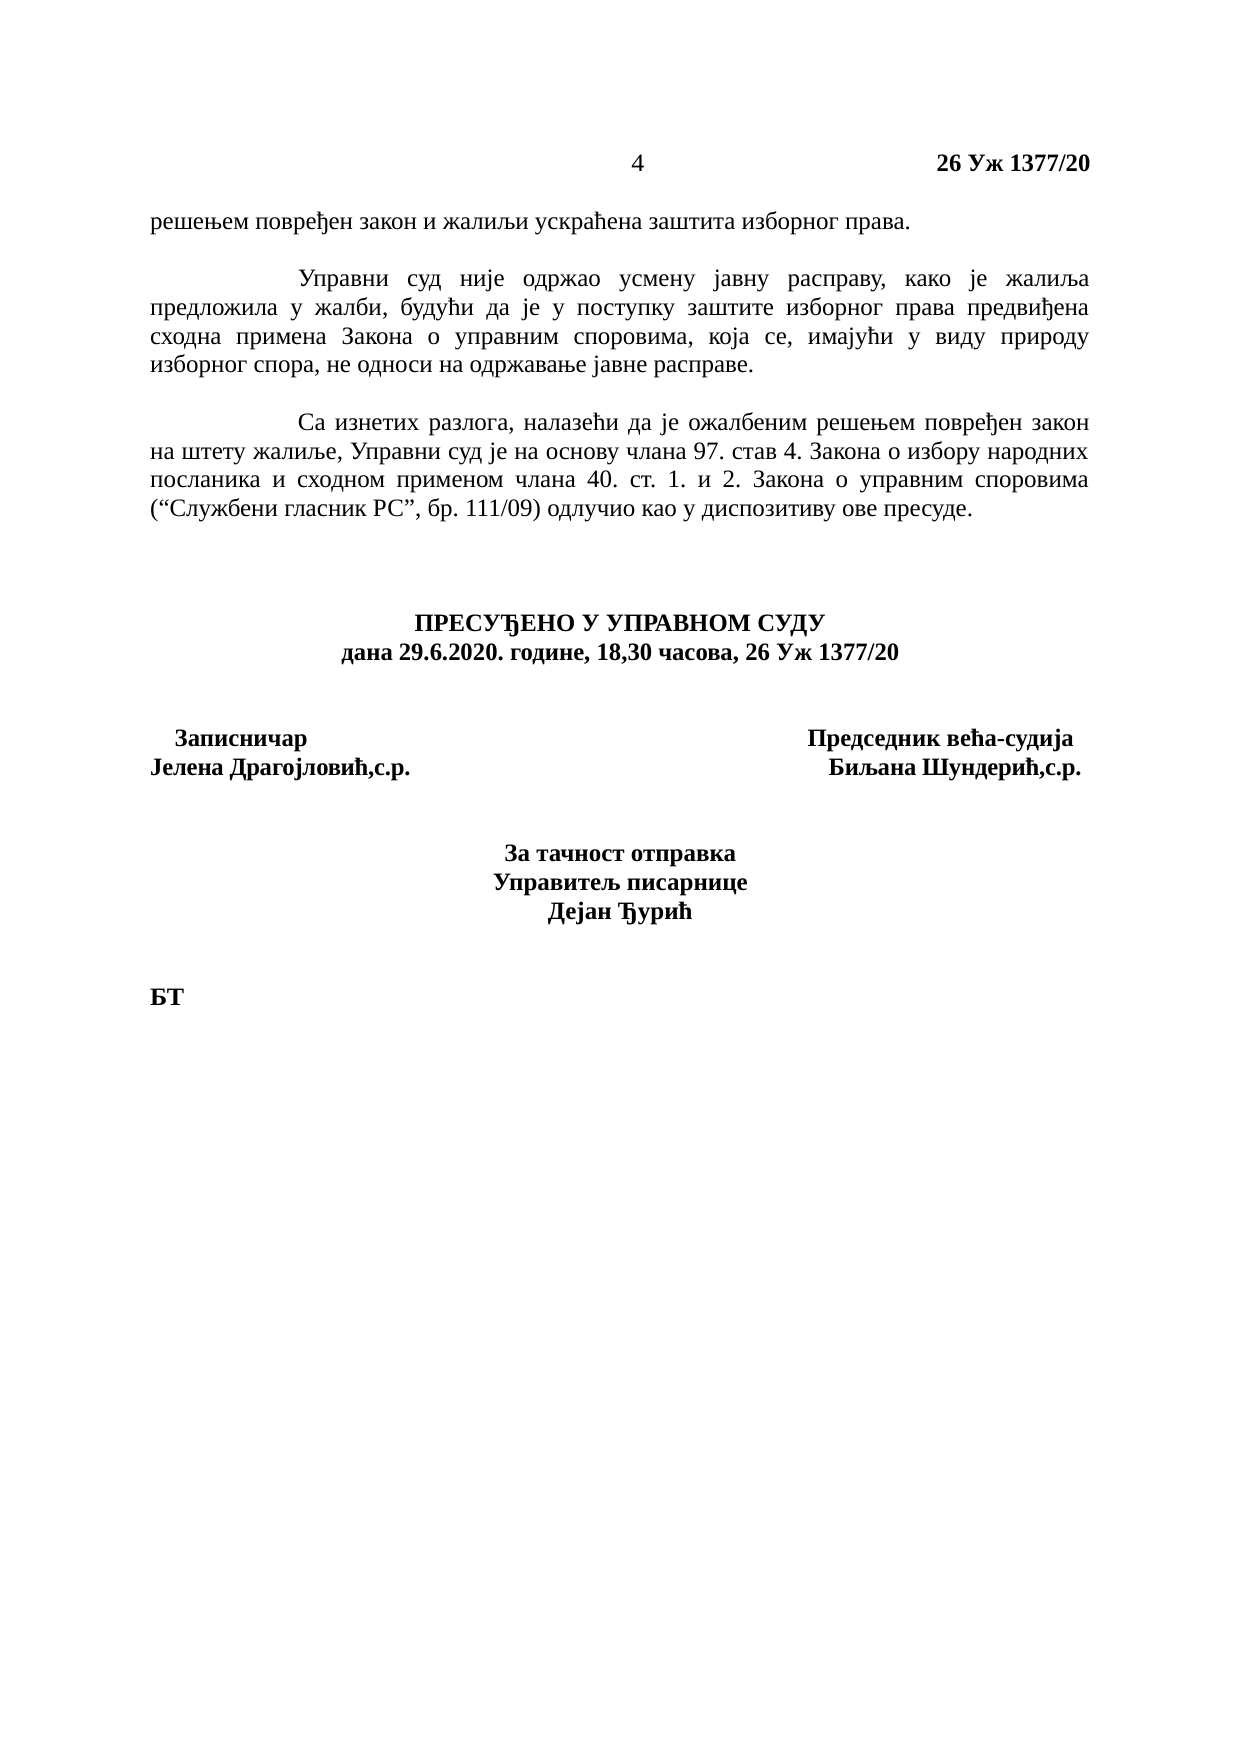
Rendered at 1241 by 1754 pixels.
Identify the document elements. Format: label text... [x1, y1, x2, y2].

text решењем повређен закон и жалиљи ускраћена заштита изборног права. [150, 206, 1090, 234]
text Јелена Драгојловић,с.р. Биљана Шундерић,с.р. [150, 752, 1090, 781]
text За тачност отправка [150, 838, 1090, 867]
text Управни суд није одржао усмену јавну расправу, како је жалиља предложила у жалби, будући да је у поступку заштите изборног права предвиђена сходна примена Закона о управним споровима, која се, имајући у виду природу изборног спора, не односи на одржавање јавне расправе. [150, 263, 1090, 378]
text Дејан Ђурић [150, 896, 1090, 924]
text дана 29.6.2020. године, 18,30 часова, 26 Уж 1377/20 [150, 637, 1090, 666]
text Записничар Председник већа-судија [150, 723, 1090, 752]
text Са изнетих разлога, налазећи да је ожалбеним решењем повређен закон на штету жалиље, Управни суд је на основу члана 97. став 4. Закона о избору народних посланика и сходном применом члана 40. ст. 1. и 2. Закона о управним споровима (“Службени гласник РС”, бр. 111/09) одлучио као у диспозитиву ове пресуде. [150, 407, 1090, 522]
text БT [150, 982, 1090, 1011]
text ПРЕСУЂЕНО У УПРАВНОМ СУДУ [150, 608, 1090, 637]
text Управитељ писарнице [150, 867, 1090, 896]
